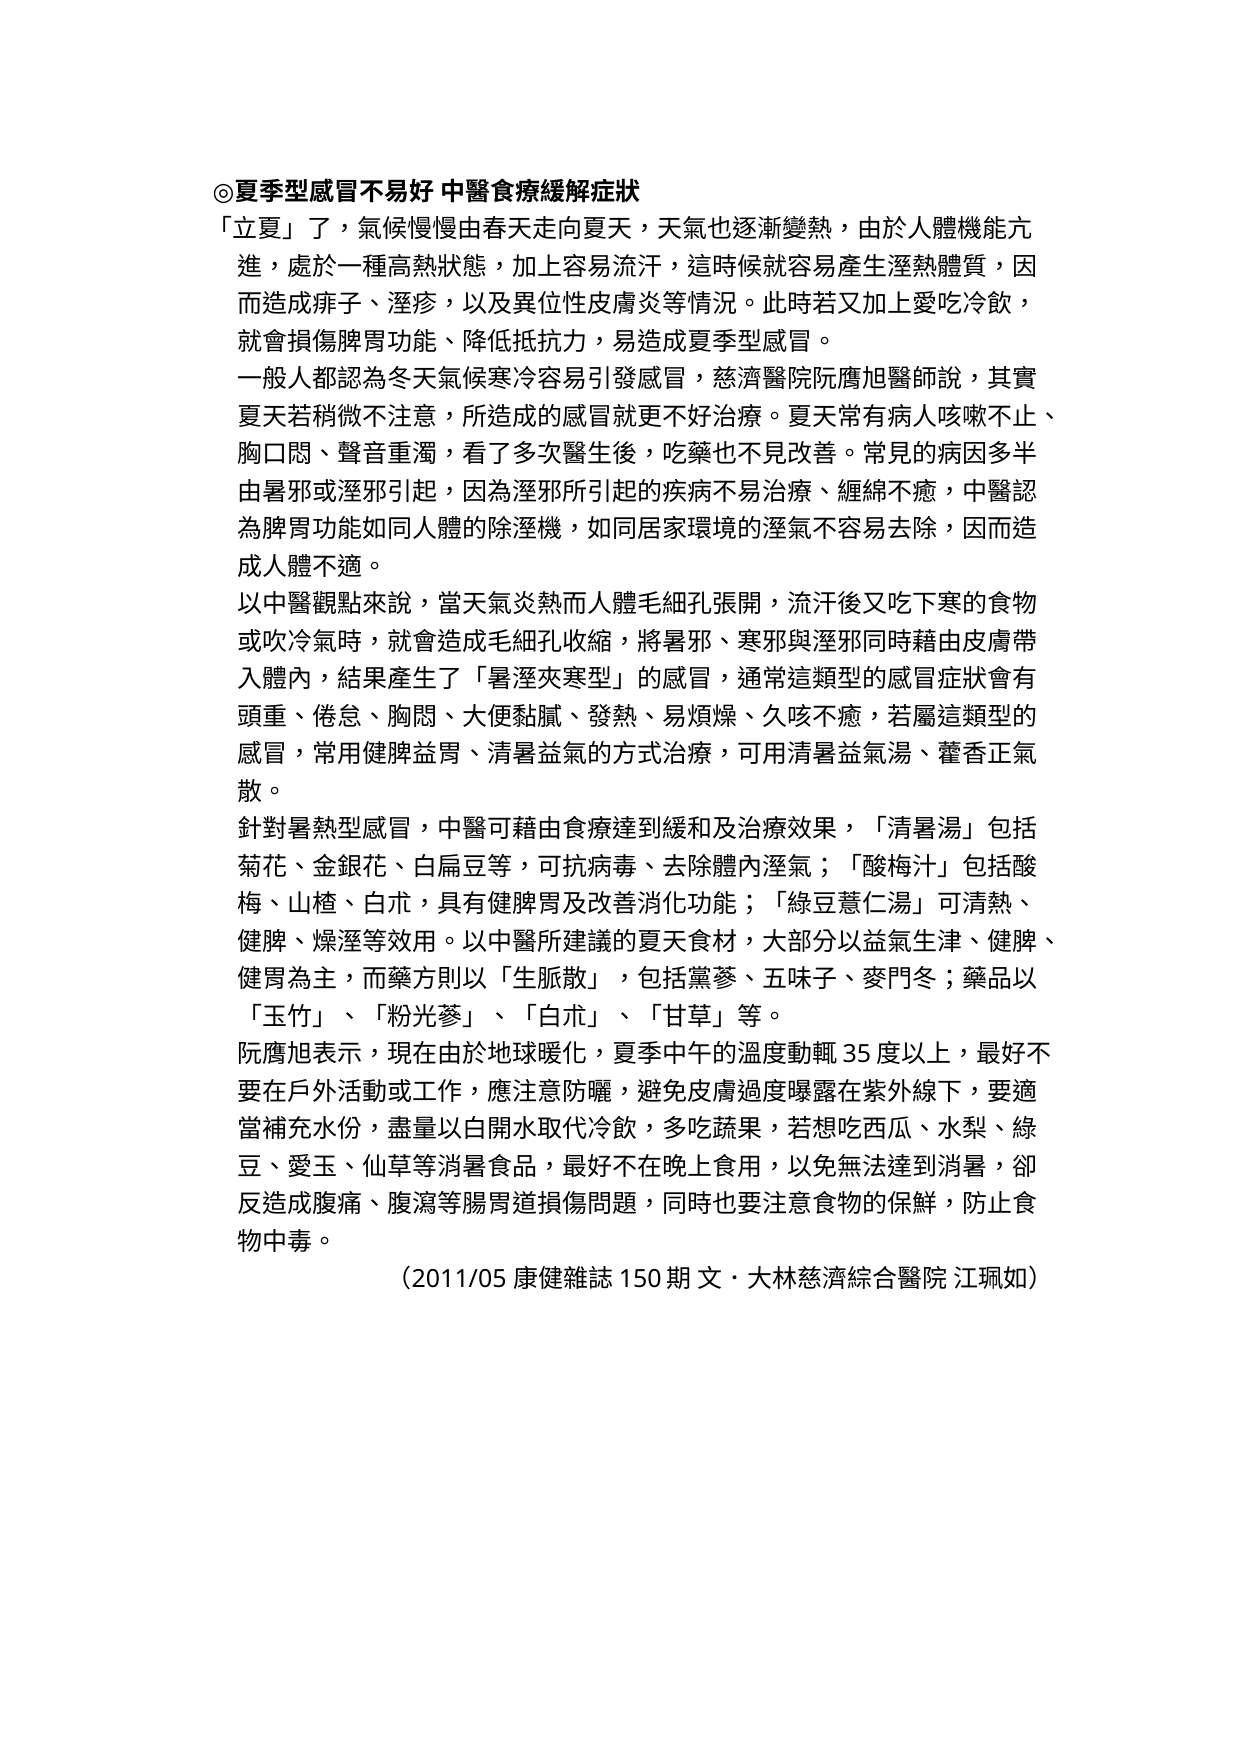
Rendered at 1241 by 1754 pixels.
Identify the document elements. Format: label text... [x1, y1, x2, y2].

text 阮膺旭表示，現在由於地球暖化，夏季中午的溫度動輒35度以上，最好不要在戶外活動或工作，應注意防曬，避免皮膚過度曝露在紫外線下，要適當補充水份，盡量以白開水取代冷飲，多吃蔬果，若想吃西瓜、水梨、綠豆、愛玉、仙草等消暑食品，最好不在晚上食用，以免無法達到消暑，卻反造成腹痛、腹瀉等腸胃道損傷問題，同時也要注意食物的保鮮，防止食物中毒。 [237, 1027, 1053, 1252]
text （2011/05 康健雜誌 150期 文．大林慈濟綜合醫院 江珮如） [187, 1252, 1053, 1289]
text 以中醫觀點來說，當天氣炎熱而人體毛細孔張開，流汗後又吃下寒的食物或吹冷氣時，就會造成毛細孔收縮，將暑邪、寒邪與溼邪同時藉由皮膚帶入體內，結果產生了「暑溼夾寒型」的感冒，通常這類型的感冒症狀會有頭重、倦怠、胸悶、大便黏膩、發熱、易煩燥、久咳不癒，若屬這類型的感冒，常用健脾益胃、清暑益氣的方式治療，可用清暑益氣湯、藿香正氣散。 [237, 577, 1053, 802]
text ◎夏季型感冒不易好 中醫食療緩解症狀 [187, 164, 1053, 202]
text 一般人都認為冬天氣候寒冷容易引發感冒，慈濟醫院阮膺旭醫師說，其實夏天若稍微不注意，所造成的感冒就更不好治療。夏天常有病人咳嗽不止、胸口悶、聲音重濁，看了多次醫生後，吃藥也不見改善。常見的病因多半由暑邪或溼邪引起，因為溼邪所引起的疾病不易治療、緾綿不癒，中醫認為脾胃功能如同人體的除溼機，如同居家環境的溼氣不容易去除，因而造成人體不適。 [237, 352, 1053, 577]
text 「立夏」了，氣候慢慢由春天走向夏天，天氣也逐漸變熱，由於人體機能亢進，處於一種高熱狀態，加上容易流汗，這時候就容易產生溼熱體質，因而造成痱子、溼疹，以及異位性皮膚炎等情況。此時若又加上愛吃冷飲，就會損傷脾胃功能、降低抵抗力，易造成夏季型感冒。 [187, 202, 1053, 352]
text 針對暑熱型感冒，中醫可藉由食療達到緩和及治療效果，「清暑湯」包括菊花、金銀花、白扁豆等，可抗病毒、去除體內溼氣；「酸梅汁」包括酸梅、山楂、白朮，具有健脾胃及改善消化功能；「綠豆薏仁湯」可清熱、健脾、燥溼等效用。以中醫所建議的夏天食材，大部分以益氣生津、健脾、健胃為主，而藥方則以「生脈散」，包括黨蔘、五味子、麥門冬；藥品以「玉竹」、「粉光蔘」、「白朮」、「甘草」等。 [237, 802, 1053, 1027]
